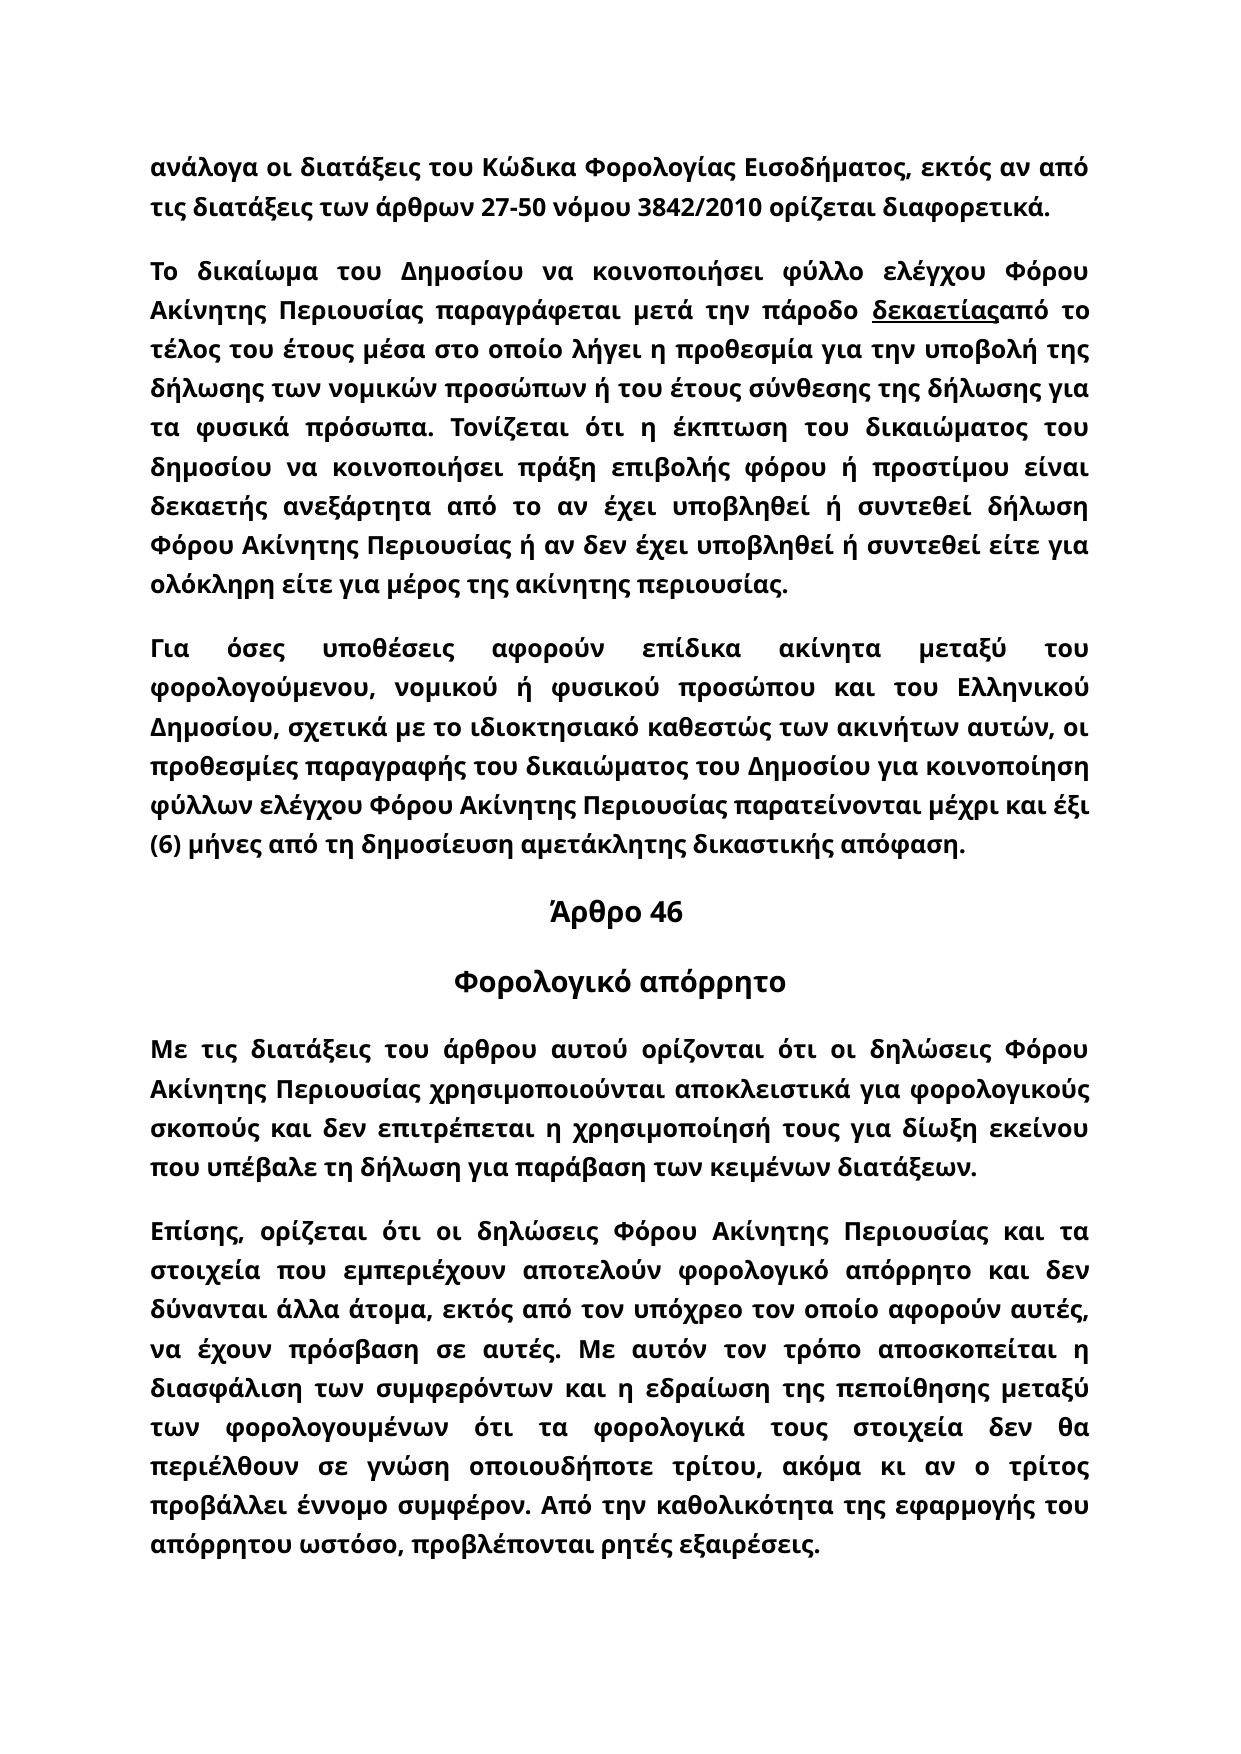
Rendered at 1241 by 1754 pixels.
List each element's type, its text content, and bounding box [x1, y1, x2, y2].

subtitle Άρθρο 46 [150, 891, 1090, 931]
text ανάλογα οι διατάξεις του Κώδικα Φορολογίας Εισοδήματος, εκτός αν από τις διατάξεις των άρθρων 27-50 νόμου 3842/2010 ορίζεται διαφορετικά. [150, 150, 1090, 223]
text Με τις διατάξεις του άρθρου αυτού ορίζονται ότι οι δηλώσεις Φόρου Ακίνητης Περιουσίας χρησιμοποιούνται αποκλειστικά για φορολογικούς σκοπούς και δεν επιτρέπεται η χρησιμοποίησή τους για δίωξη εκείνου που υπέβαλε τη δήλωση για παράβαση των κειμένων διατάξεων. [150, 1032, 1090, 1184]
subtitle Φορολογικό απόρρητο [150, 961, 1090, 1001]
text Για όσες υποθέσεις αφορούν επίδικα ακίνητα μεταξύ του φορολογούμενου, νομικού ή φυσικού προσώπου και του Ελληνικού Δημοσίου, σχετικά με το ιδιοκτησιακό καθεστώς των ακινήτων αυτών, οι προθεσμίες παραγραφής του δικαιώματος του Δημοσίου για κοινοποίηση φύλλων ελέγχου Φόρου Ακίνητης Περιουσίας παρατείνονται μέχρι και έξι (6) μήνες από τη δημοσίευση αμετάκλητης δικαστικής απόφαση. [150, 631, 1090, 861]
text Επίσης, ορίζεται ότι οι δηλώσεις Φόρου Ακίνητης Περιουσίας και τα στοιχεία που εμπεριέχουν αποτελούν φορολογικό απόρρητο και δεν δύνανται άλλα άτομα, εκτός από τον υπόχρεο τον οποίο αφορούν αυτές, να έχουν πρόσβαση σε αυτές. Με αυτόν τον τρόπο αποσκοπείται η διασφάλιση των συμφερόντων και η εδραίωση της πεποίθησης μεταξύ των φορολογουμένων ότι τα φορολογικά τους στοιχεία δεν θα περιέλθουν σε γνώση οποιουδήποτε τρίτου, ακόμα κι αν ο τρίτος προβάλλει έννομο συμφέρον. Από την καθολικότητα της εφαρμογής του απόρρητου ωστόσο, προβλέπονται ρητές εξαιρέσεις. [150, 1214, 1090, 1561]
text Το δικαίωμα του Δημοσίου να κοινοποιήσει φύλλο ελέγχου Φόρου Ακίνητης Περιουσίας παραγράφεται μετά την πάροδο δεκαετίαςαπό το τέλος του έτους μέσα στο οποίο λήγει η προθεσμία για την υποβολή της δήλωσης των νομικών προσώπων ή του έτους σύνθεσης της δήλωσης για τα φυσικά πρόσωπα. Τονίζεται ότι η έκπτωση του δικαιώματος του δημοσίου να κοινοποιήσει πράξη επιβολής φόρου ή προστίμου είναι δεκαετής ανεξάρτητα από το αν έχει υποβληθεί ή συντεθεί δήλωση Φόρου Ακίνητης Περιουσίας ή αν δεν έχει υποβληθεί ή συντεθεί είτε για ολόκληρη είτε για μέρος της ακίνητης περιουσίας. [150, 253, 1090, 601]
